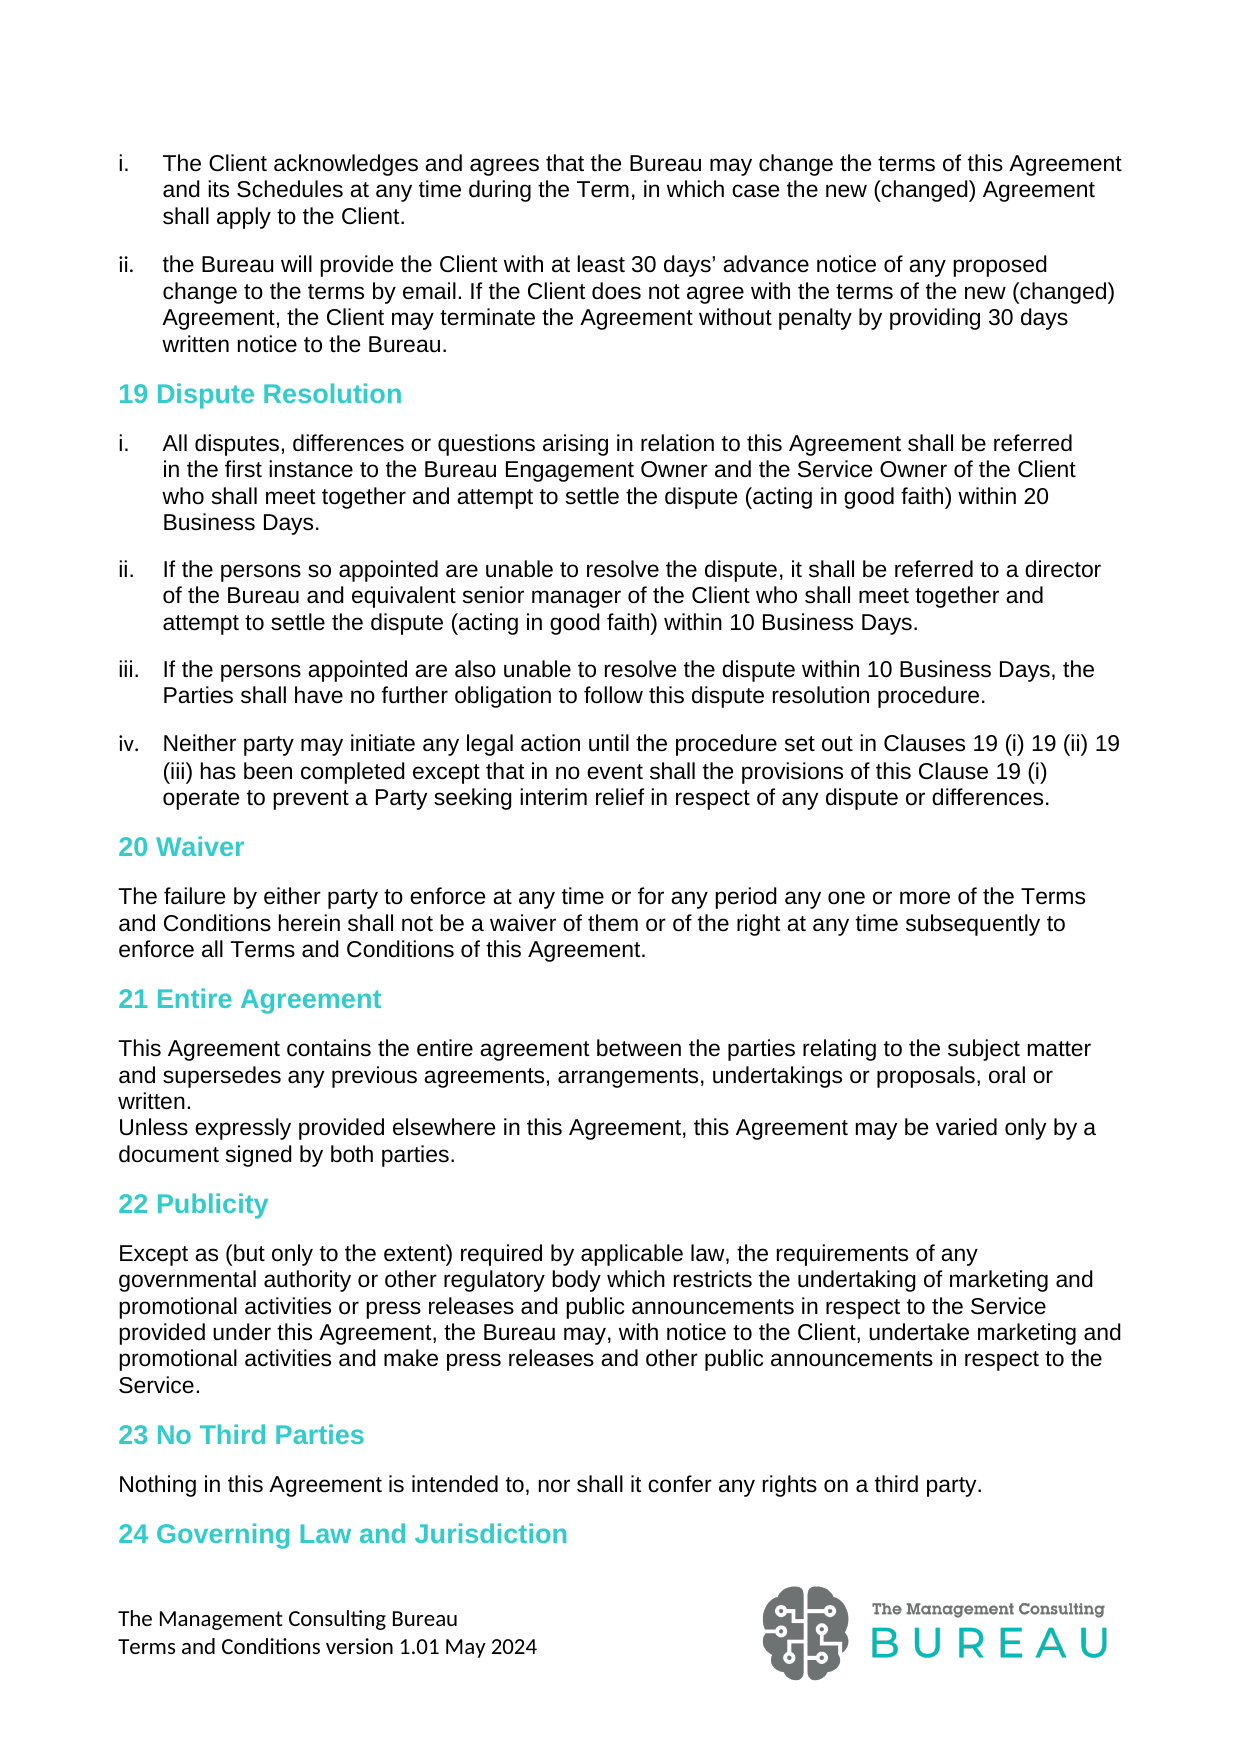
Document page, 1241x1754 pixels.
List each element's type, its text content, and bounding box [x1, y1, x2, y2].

text 19 Dispute Resolution [118, 378, 1122, 409]
text 22 Publicity [118, 1188, 1122, 1219]
text This Agreement contains the entire agreement between the parties relating to the subject matter and supersedes any previous agreements, arrangements, undertakings or proposals, oral or written. Unless expressly provided elsewhere in this Agreement, this Agreement may be varied only by a document signed by both parties. [118, 1035, 1122, 1167]
list If the persons appointed are also unable to resolve the dispute within 10 Business Days, the Parties shall have no further obligation to follow this dispute resolution procedure. [118, 656, 1122, 709]
text 23 No Third Parties [118, 1419, 1122, 1450]
list If the persons so appointed are unable to resolve the dispute, it shall be referred to a director of the Bureau and equivalent senior manager of the Client who shall meet together and attempt to settle the dispute (acting in good faith) within 10 Business Days. [118, 556, 1122, 635]
list the Bureau will provide the Client with at least 30 days’ advance notice of any proposed change to the terms by email. If the Client does not agree with the terms of the new (changed) Agreement, the Client may terminate the Agreement without penalty by providing 30 days written notice to the Bureau. [118, 250, 1122, 357]
list The Client acknowledges and agrees that the Bureau may change the terms of this Agreement and its Schedules at any time during the Term, in which case the new (changed) Agreement shall apply to the Client. [118, 150, 1122, 229]
text Except as (but only to the extent) required by applicable law, the requirements of any governmental authority or other regulatory body which restricts the undertaking of marketing and promotional activities or press releases and public announcements in respect to the Service provided under this Agreement, the Bureau may, with notice to the Client, undertake marketing and promotional activities and make press releases and other public announcements in respect to the Service. [118, 1240, 1122, 1398]
text 21 Entire Agreement [118, 983, 1122, 1014]
list All disputes, differences or questions arising in relation to this Agreement shall be referred in the first instance to the Bureau Engagement Owner and the Service Owner of the Client who shall meet together and attempt to settle the dispute (acting in good faith) within 20 Business Days. [118, 430, 1122, 535]
text Nothing in this Agreement is intended to, nor shall it confer any rights on a third party. [118, 1471, 1122, 1497]
text The failure by either party to enforce at any time or for any period any one or more of the Terms and Conditions herein shall not be a waiver of them or of the right at any time subsequently to enforce all Terms and Conditions of this Agreement. [118, 883, 1122, 962]
text 20 Waiver [118, 831, 1122, 862]
text 24 Governing Law and Jurisdiction [118, 1518, 1122, 1549]
list Neither party may initiate any legal action until the procedure set out in Clauses 19 (i) 19 (ii) 19 (iii) has been completed except that in no event shall the provisions of this Clause 19 (i) operate to prevent a Party seeking interim relief in respect of any dispute or differences. [118, 729, 1122, 810]
